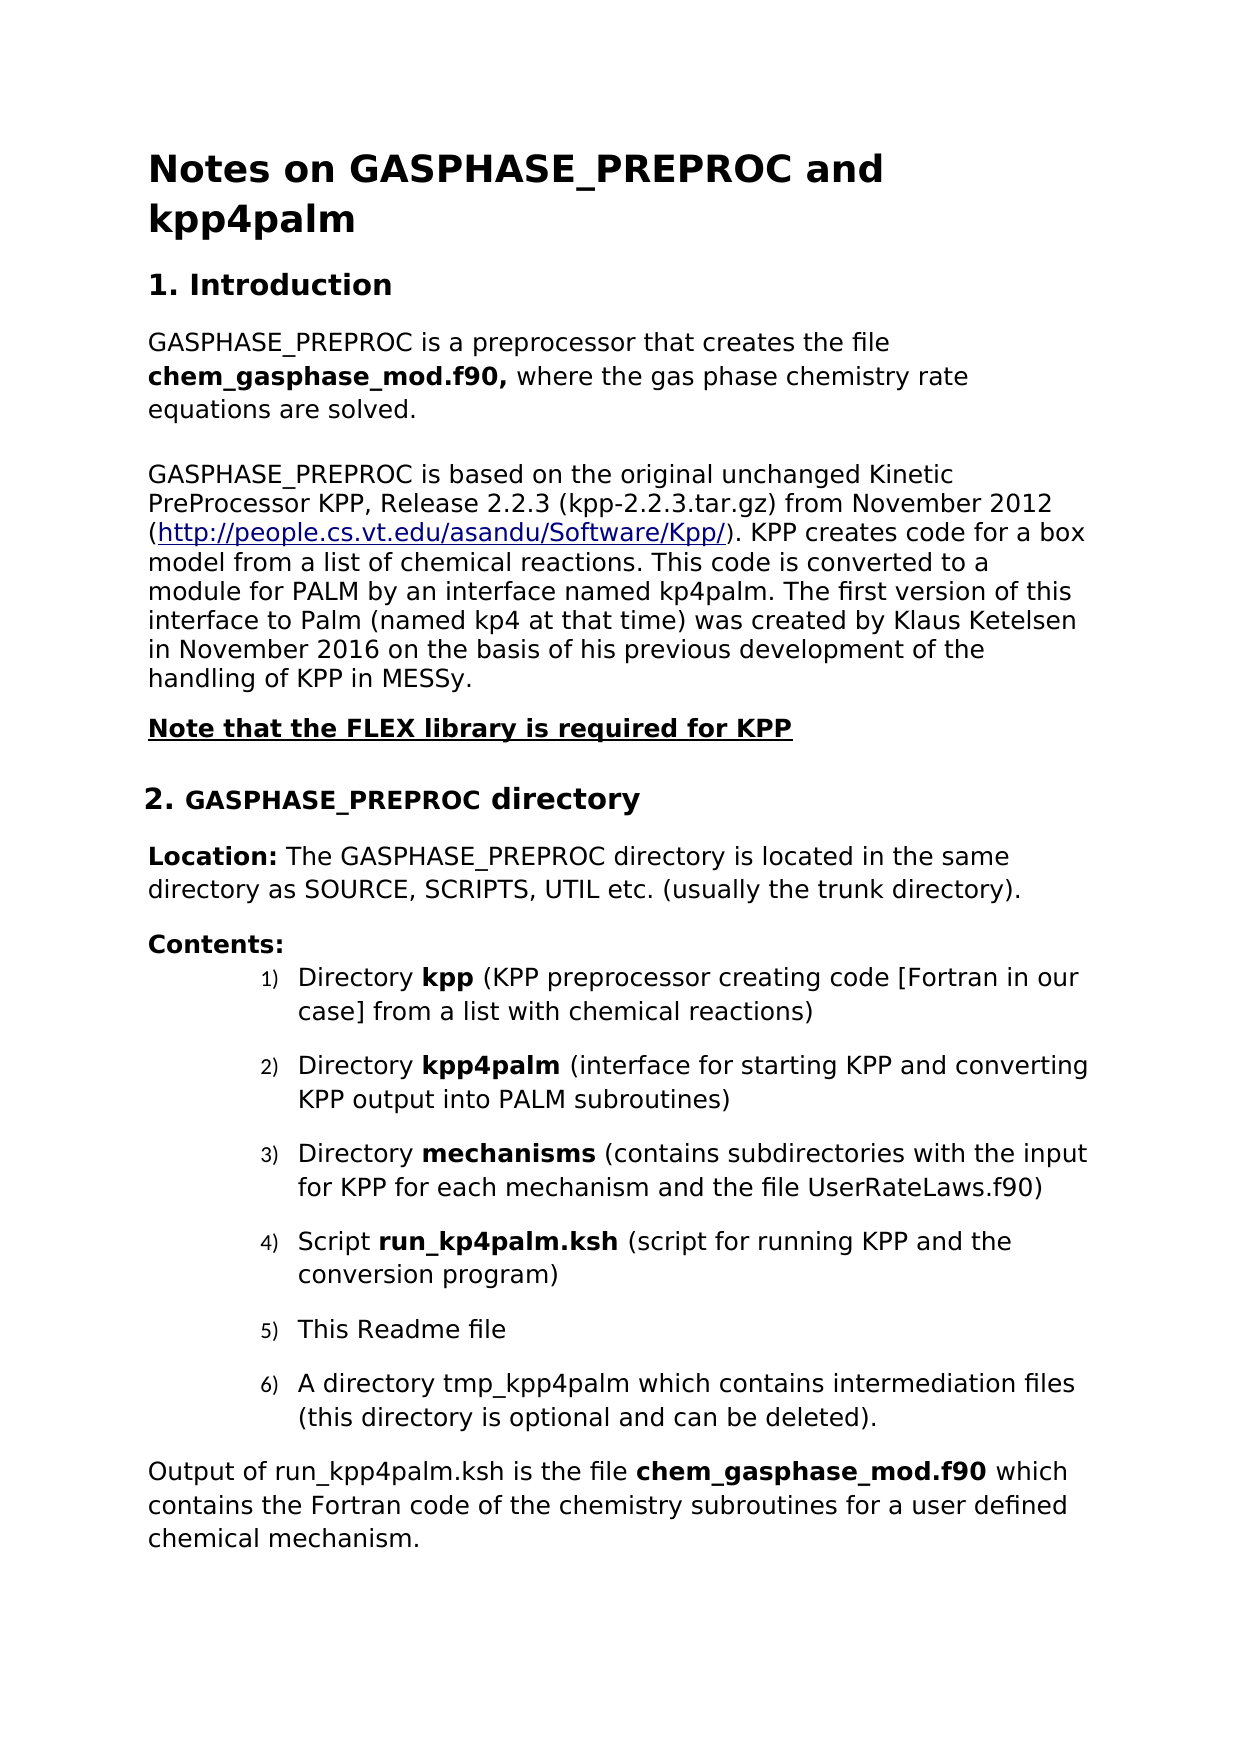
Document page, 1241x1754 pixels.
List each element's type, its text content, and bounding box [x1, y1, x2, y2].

list Directory kpp4palm (interface for starting KPP and converting KPP output into PALM subroutines) [260, 1051, 1093, 1114]
text Location: The GASPHASE_PREPROC directory is located in the same directory as SOURCE, SCRIPTS, UTIL etc. (usually the trunk directory). [148, 842, 1093, 904]
text Contents: [148, 930, 1093, 959]
list Directory mechanisms (contains subdirectories with the input for KPP for each mechanism and the file UserRateLaws.f90) [260, 1139, 1093, 1202]
list 2. GASPHASE_PREPROC directory [143, 782, 1093, 816]
list Script run_kp4palm.ksh (script for running KPP and the conversion program) [260, 1227, 1093, 1290]
list 1. Introduction [148, 269, 1093, 303]
list A directory tmp_kpp4palm which contains intermediation files (this directory is optional and can be deleted). [260, 1369, 1093, 1432]
text GASPHASE_PREPROC is a preprocessor that creates the file chem_gasphase_mod.f90, where the gas phase chemistry rate equations are solved. [148, 328, 1093, 425]
text Notes on GASPHASE_PREPROC and kpp4palm [148, 148, 1093, 241]
text Note that the FLEX library is required for KPP [148, 714, 1093, 772]
text GASPHASE_PREPROC is based on the original unchanged Kinetic PreProcessor KPP, Release 2.2.3 (kpp-2.2.3.tar.gz) from November 2012 (http://people.cs.vt.edu/asandu/Software/Kpp/). KPP creates code for a box model from a list of chemical reactions. This code is converted to a module for PALM by an interface named kp4palm. The first version of this interface to Palm (named kp4 at that time) was created by Klaus Ketelsen in November 2016 on the basis of his previous development of the handling of KPP in MESSy. [148, 460, 1093, 694]
list This Readme file [260, 1315, 1093, 1344]
text Output of run_kpp4palm.ksh is the file chem_gasphase_mod.f90 which contains the Fortran code of the chemistry subroutines for a user defined chemical mechanism. [148, 1457, 1093, 1553]
list Directory kpp (KPP preprocessor creating code [Fortran in our case] from a list with chemical reactions) [260, 963, 1093, 1026]
